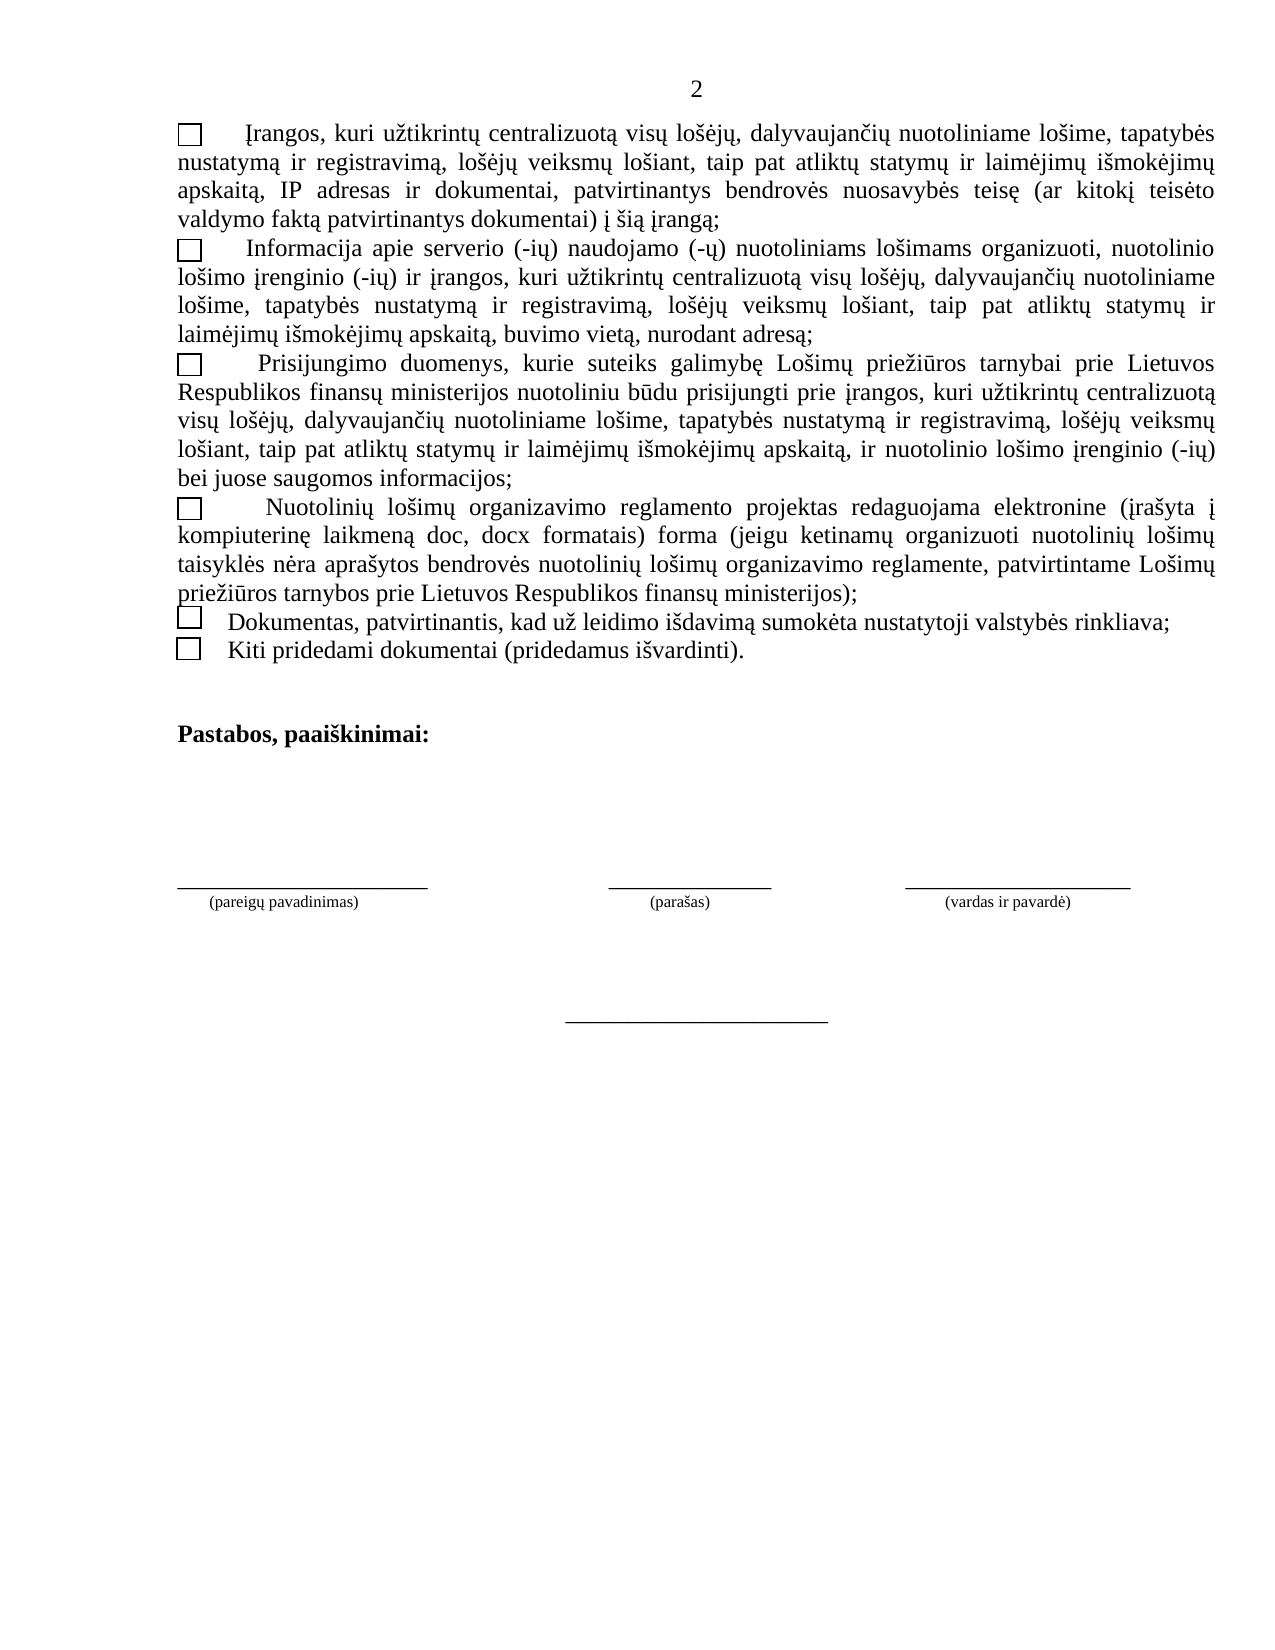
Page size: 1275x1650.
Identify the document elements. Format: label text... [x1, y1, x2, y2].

text _____________________ [177, 997, 1216, 1026]
text Prisijungimo duomenys, kurie suteiks galimybę Lošimų priežiūros tarnybai prie Lietuvos Respublikos finansų ministerijos nuotoliniu būdu prisijungti prie įrangos, kuri užtikrintų centralizuotą visų lošėjų, dalyvaujančių nuotoliniame lošime, tapatybės nustatymą ir registravimą, lošėjų veiksmų lošiant, taip pat atliktų statymų ir laimėjimų išmokėjimų apskaitą, ir nuotolinio lošimo įrenginio (-ių) bei juose saugomos informacijos; [177, 348, 1216, 492]
text Dokumentas, patvirtinantis, kad už leidimo išdavimą sumokėta nustatytoji valstybės rinkliava; [177, 607, 1216, 636]
text Pastabos, paaiškinimai: [177, 719, 1216, 748]
text Įrangos, kuri užtikrintų centralizuotą visų lošėjų, dalyvaujančių nuotoliniame lošime, tapatybės nustatymą ir registravimą, lošėjų veiksmų lošiant, taip pat atliktų statymų ir laimėjimų išmokėjimų apskaitą, IP adresas ir dokumentai, patvirtinantys bendrovės nuosavybės teisę (ar kitokį teisėto valdymo faktą patvirtinantys dokumentai) į šią įrangą; [177, 118, 1216, 233]
text Nuotolinių lošimų organizavimo reglamento projektas redaguojama elektronine (įrašyta į kompiuterinę laikmeną doc, docx formatais) forma (jeigu ketinamų organizuoti nuotolinių lošimų taisyklės nėra aprašytos bendrovės nuotolinių lošimų organizavimo reglamente, patvirtintame Lošimų priežiūros tarnybos prie Lietuvos Respublikos finansų ministerijos); [177, 492, 1216, 607]
text Kiti pridedami dokumentai (pridedamus išvardinti). [177, 636, 1216, 664]
text ____________________ _____________ __________________ [177, 863, 1216, 892]
text Informacija apie serverio (-ių) naudojamo (-ų) nuotoliniams lošimams organizuoti, nuotolinio lošimo įrenginio (-ių) ir įrangos, kuri užtikrintų centralizuotą visų lošėjų, dalyvaujančių nuotoliniame lošime, tapatybės nustatymą ir registravimą, lošėjų veiksmų lošiant, taip pat atliktų statymų ir laimėjimų išmokėjimų apskaitą, buvimo vietą, nurodant adresą; [177, 233, 1216, 348]
text (pareigų pavadinimas) (parašas) (vardas ir pavardė) [177, 892, 1216, 911]
